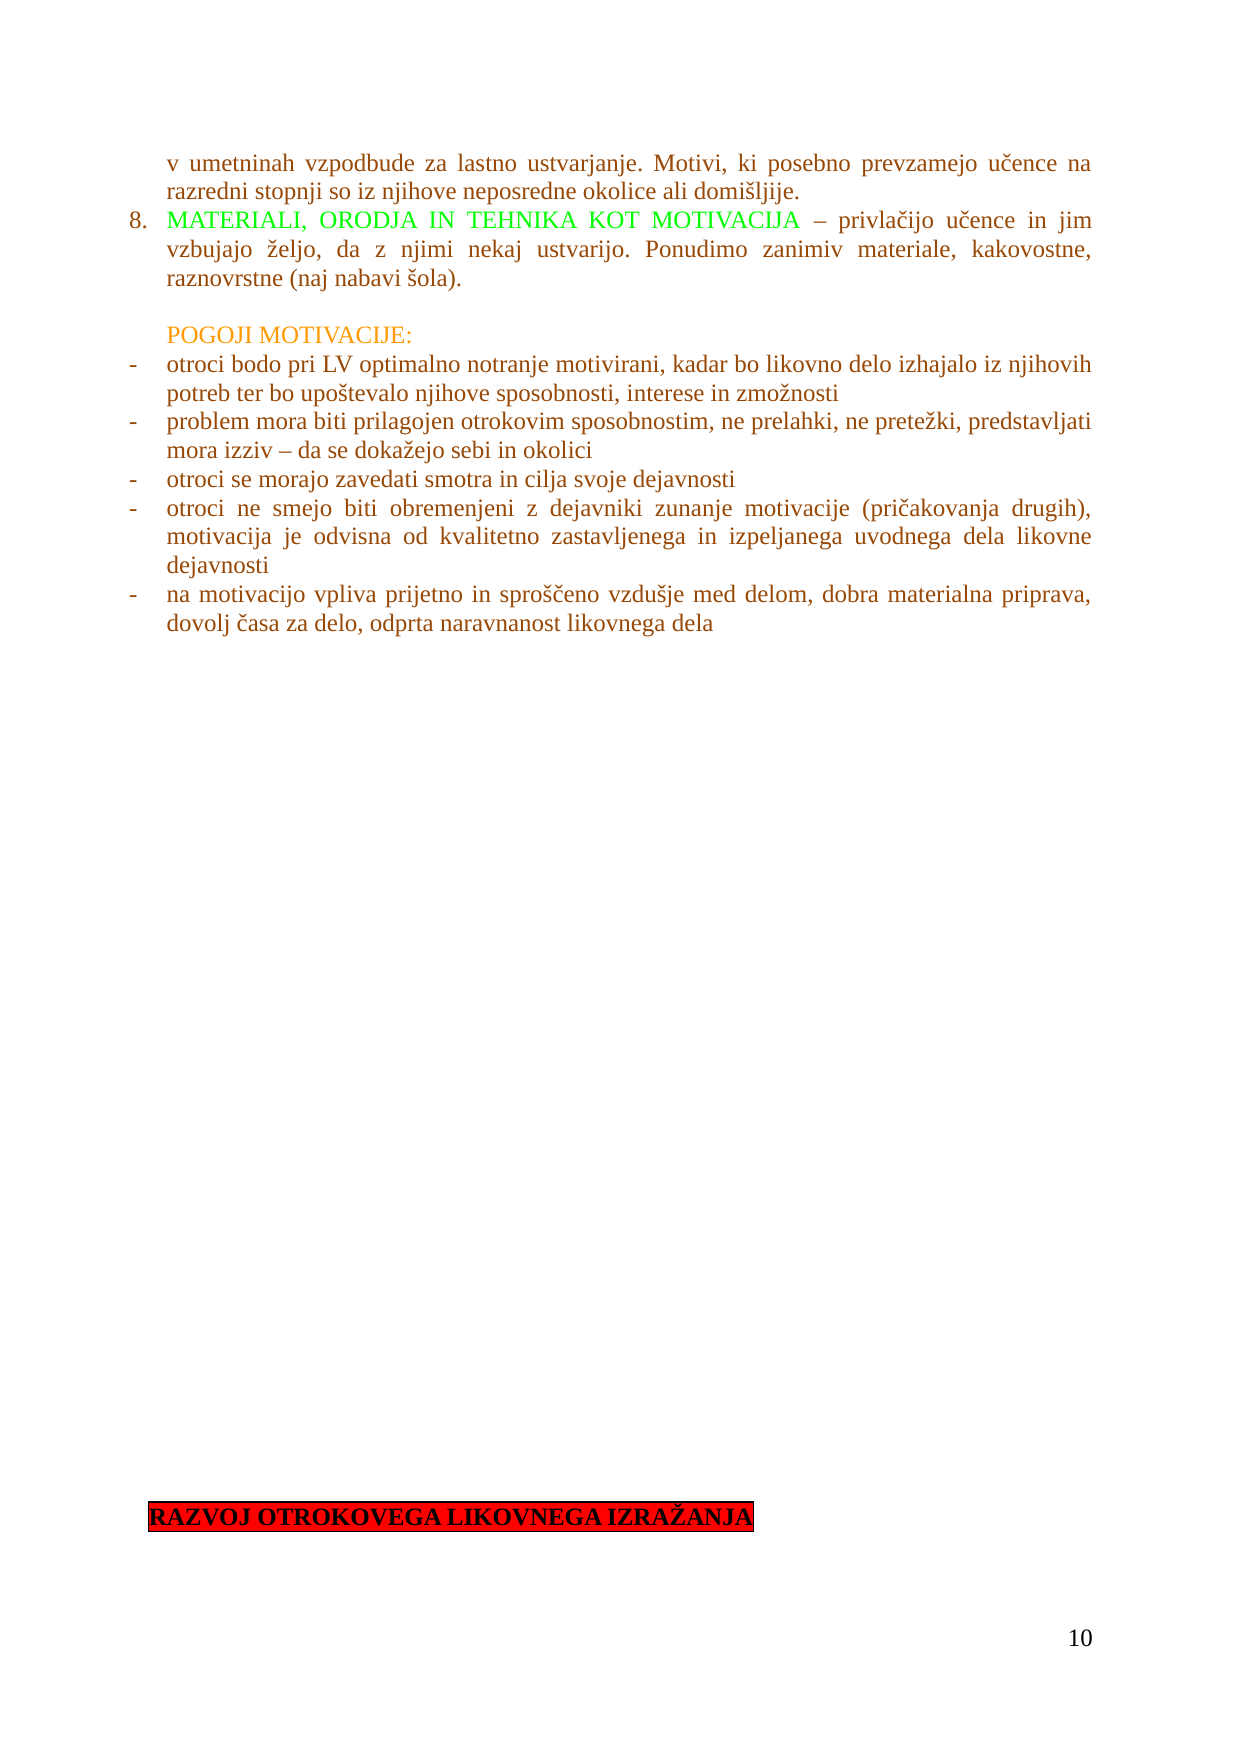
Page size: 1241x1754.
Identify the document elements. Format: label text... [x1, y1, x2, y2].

text POGOJI MOTIVACIJE: [166, 320, 1093, 349]
list problem mora biti prilagojen otrokovim sposobnostim, ne prelahki, ne pretežki, predstavljati mora izziv – da se dokažejo sebi in okolici [129, 406, 1093, 464]
list otroci bodo pri LV optimalno notranje motivirani, kadar bo likovno delo izhajalo iz njihovih potreb ter bo upoštevalo njihove sposobnosti, interese in zmožnosti [129, 349, 1093, 406]
list na motivacijo vpliva prijetno in sproščeno vzdušje med delom, dobra materialna priprava, dovolj časa za delo, odprta naravnanost likovnega dela [129, 579, 1093, 636]
text [754, 1501, 1093, 1532]
list MATERIALI, ORODJA IN TEHNIKA KOT MOTIVACIJA – privlačijo učence in jim vzbujajo željo, da z njimi nekaj ustvarijo. Ponudimo zanimiv materiale, kakovostne, raznovrstne (naj nabavi šola). [129, 205, 1093, 291]
list v umetninah vzpodbude za lastno ustvarjanje. Motivi, ki posebno prevzamejo učence na razredni stopnji so iz njihove neposredne okolice ali domišljije. [129, 148, 1093, 205]
text RAZVOJ OTROKOVEGA LIKOVNEGA IZRAŽANJA [149, 1503, 753, 1531]
list otroci se morajo zavedati smotra in cilja svoje dejavnosti [129, 464, 1093, 493]
list otroci ne smejo biti obremenjeni z dejavniki zunanje motivacije (pričakovanja drugih), motivacija je odvisna od kvalitetno zastavljenega in izpeljanega uvodnega dela likovne dejavnosti [129, 493, 1093, 579]
